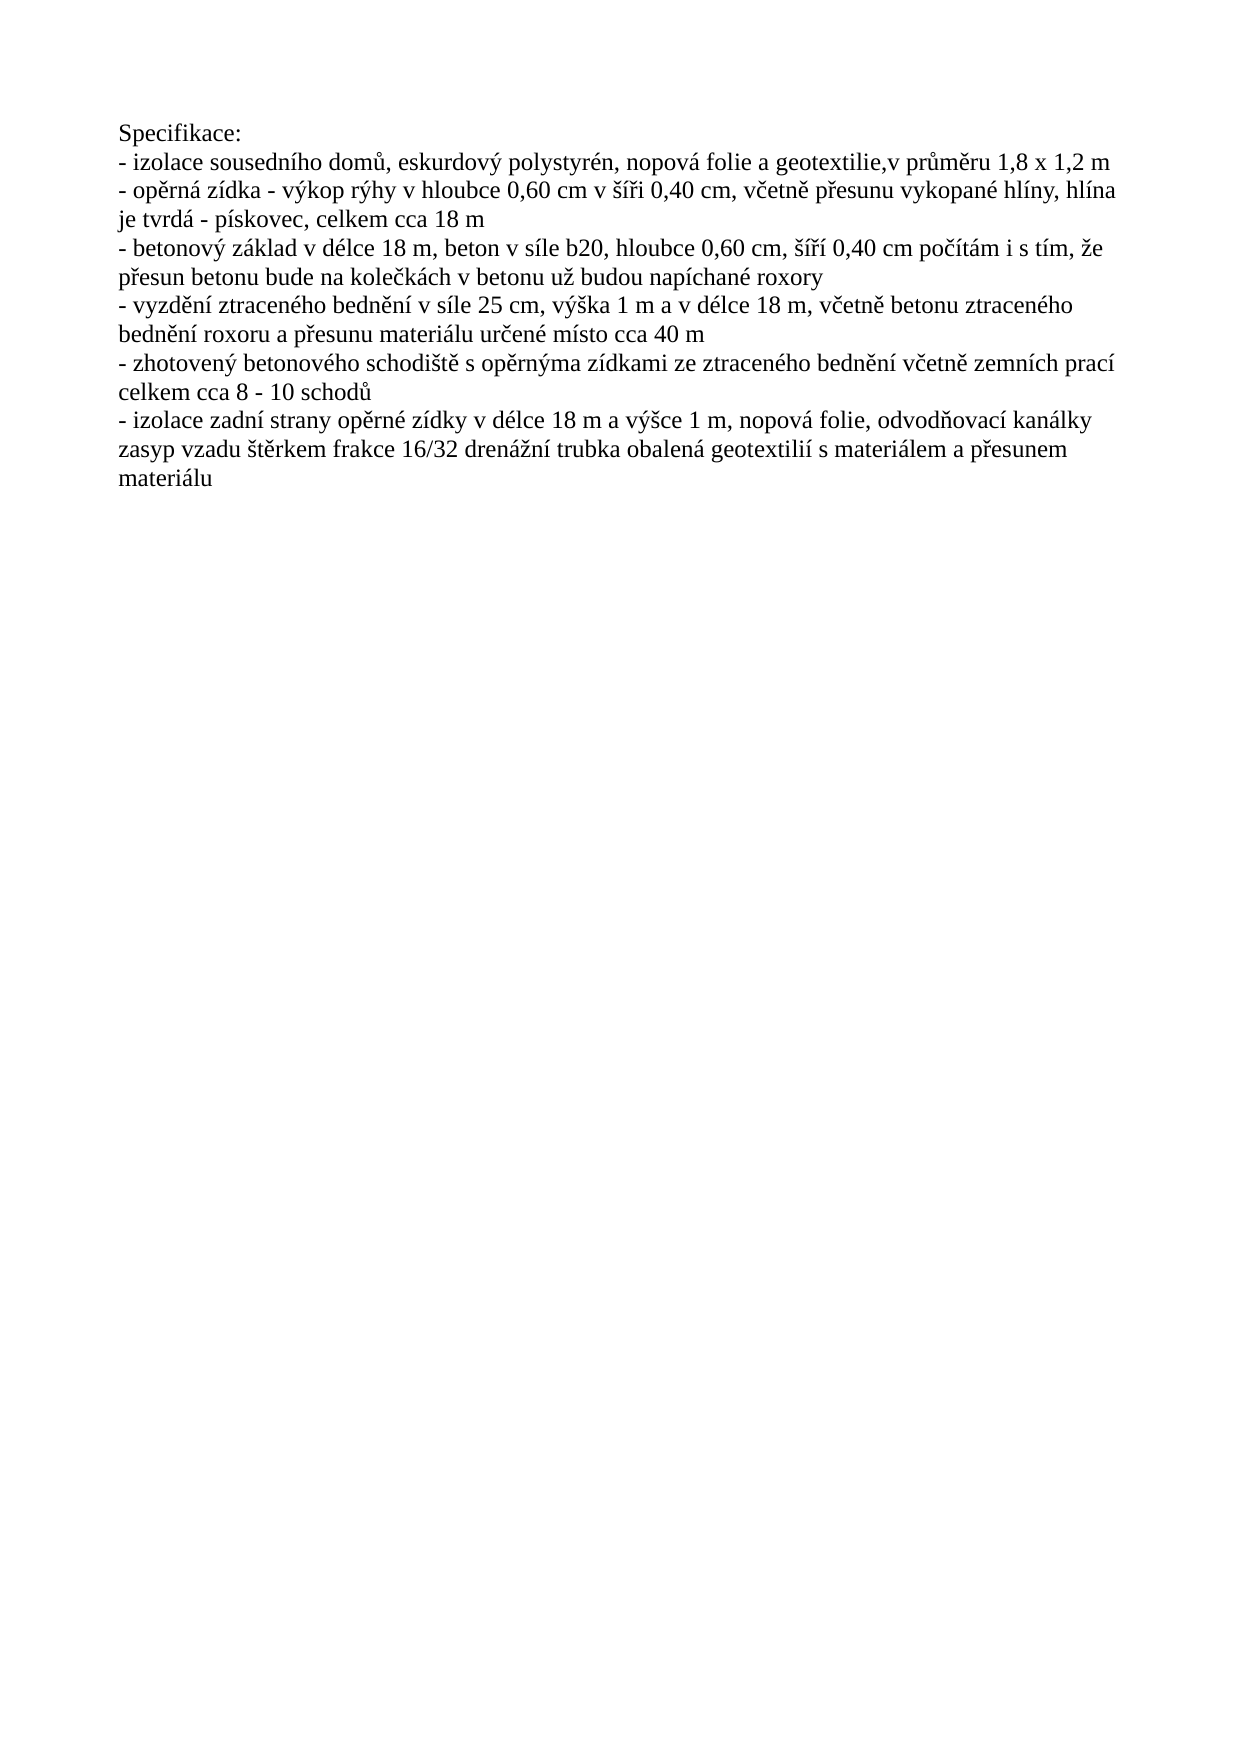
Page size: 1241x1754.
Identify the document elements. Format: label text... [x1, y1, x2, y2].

text - vyzdění ztraceného bednění v síle 25 cm, výška 1 m a v délce 18 m, včetně betonu ztraceného bednění roxoru a přesunu materiálu určené místo cca 40 m [118, 291, 1122, 348]
text - izolace zadní strany opěrné zídky v délce 18 m a výšce 1 m, nopová folie, odvodňovací kanálky zasyp vzadu štěrkem frakce 16/32 drenážní trubka obalená geotextilií s materiálem a přesunem materiálu [118, 406, 1122, 492]
text Specifikace: [118, 118, 1122, 147]
text - zhotovený betonového schodiště s opěrnýma zídkami ze ztraceného bednění včetně zemních prací celkem cca 8 - 10 schodů [118, 348, 1122, 406]
text - opěrná zídka - výkop rýhy v hloubce 0,60 cm v šíři 0,40 cm, včetně přesunu vykopané hlíny, hlína je tvrdá - pískovec, celkem cca 18 m [118, 176, 1122, 233]
text - betonový základ v délce 18 m, beton v síle b20, hloubce 0,60 cm, šíří 0,40 cm počítám i s tím, že přesun betonu bude na kolečkách v betonu už budou napíchané roxory [118, 233, 1122, 291]
text - izolace sousedního domů, eskurdový polystyrén, nopová folie a geotextilie,v průměru 1,8 x 1,2 m [118, 147, 1122, 176]
